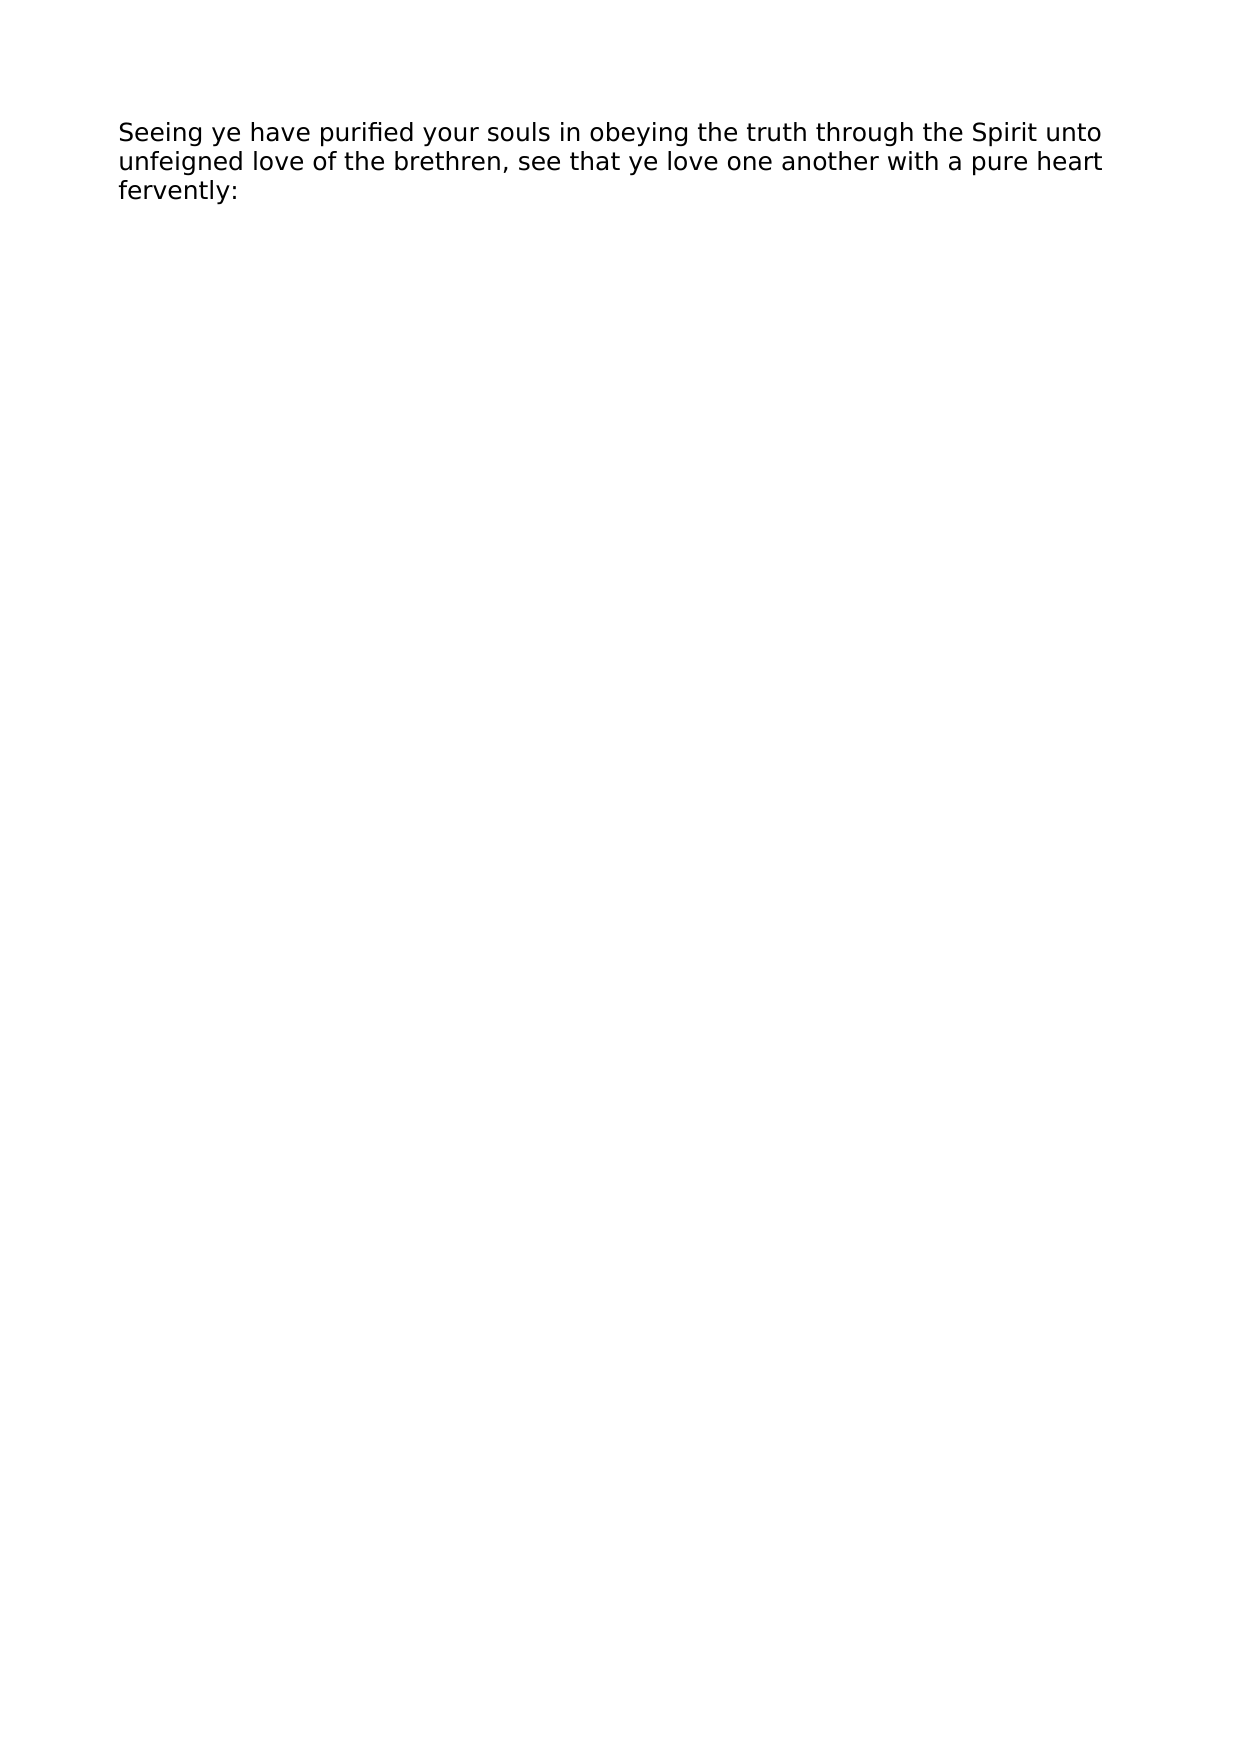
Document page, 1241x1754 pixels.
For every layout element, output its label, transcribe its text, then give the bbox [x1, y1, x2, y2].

text Seeing ye have purified your souls in obeying the truth through the Spirit unto unfeigned love of the brethren, see that ye love one another with a pure heart fervently: [118, 118, 1122, 206]
